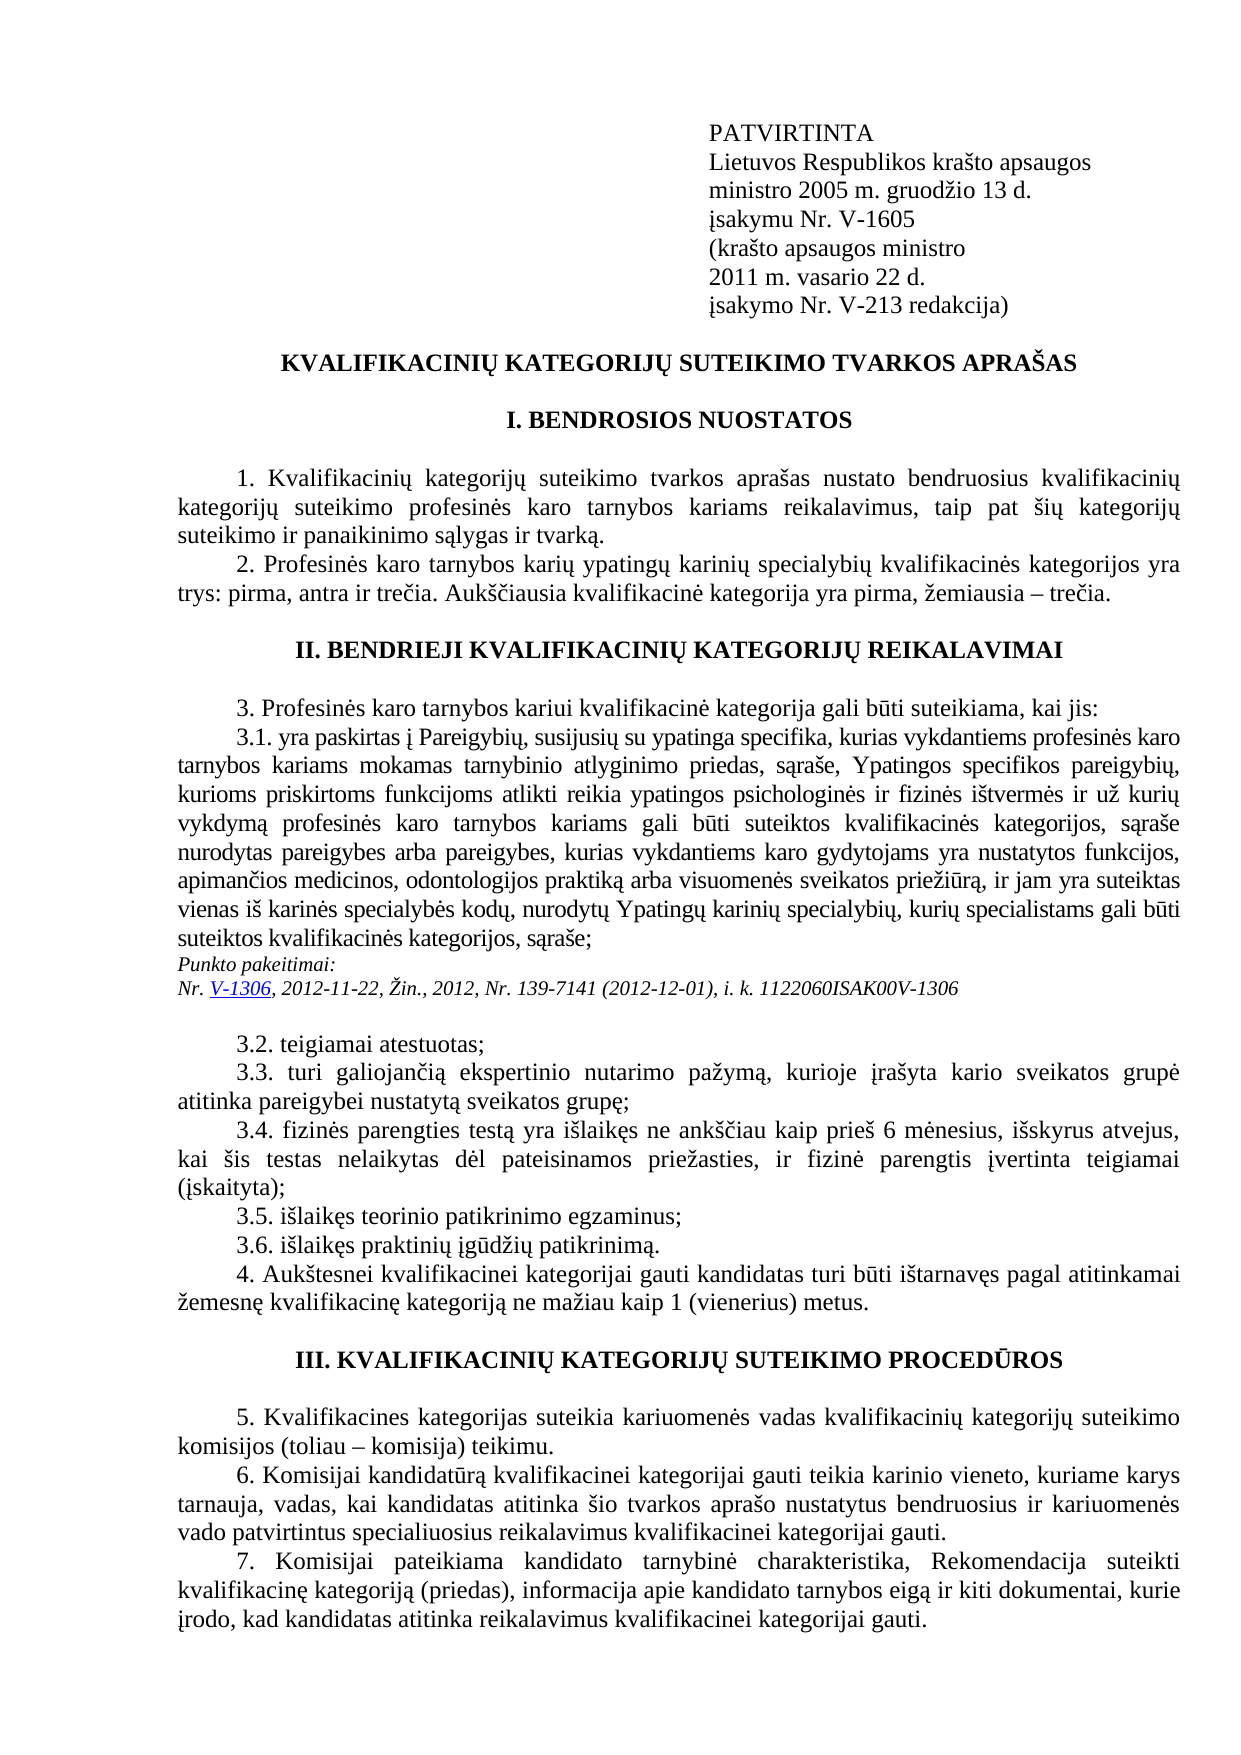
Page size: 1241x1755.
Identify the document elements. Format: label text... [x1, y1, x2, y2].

text Lietuvos Respublikos krašto apsaugos [177, 147, 1181, 176]
text 1. Kvalifikacinių kategorijų suteikimo tvarkos aprašas nustato bendruosius kvalifikacinių kategorijų suteikimo profesinės karo tarnybos kariams reikalavimus, taip pat šių kategorijų suteikimo ir panaikinimo sąlygas ir tvarką. [177, 463, 1181, 549]
text 3.3. turi galiojančią ekspertinio nutarimo pažymą, kurioje įrašyta kario sveikatos grupė atitinka pareigybei nustatytą sveikatos grupę; [177, 1057, 1181, 1115]
text II. BENDRIEJI KVALIFIKACINIŲ KATEGORIJŲ REIKALAVIMAI [177, 636, 1181, 664]
text Punkto pakeitimai: [177, 952, 1181, 976]
text Nr. V-1306, 2012-11-22, Žin., 2012, Nr. 139-7141 (2012-12-01), i. k. 1122060ISAK00V-1306 [177, 976, 1181, 1000]
text įsakymu Nr. V-1605 [177, 204, 1181, 233]
text 2011 m. vasario 22 d. [177, 262, 1181, 291]
text 3.4. fizinės parengties testą yra išlaikęs ne ankščiau kaip prieš 6 mėnesius, išskyrus atvejus, kai šis testas nelaikytas dėl pateisinamos priežasties, ir fizinė parengtis įvertinta teigiamai (įskaityta); [177, 1115, 1181, 1201]
text 2. Profesinės karo tarnybos karių ypatingų karinių specialybių kvalifikacinės kategorijos yra trys: pirma, antra ir trečia. Aukščiausia kvalifikacinė kategorija yra pirma, žemiausia – trečia. [177, 549, 1181, 607]
text III. KVALIFIKACINIŲ KATEGORIJŲ SUTEIKIMO PROCEDŪROS [177, 1345, 1181, 1374]
text 5. Kvalifikacines kategorijas suteikia kariuomenės vadas kvalifikacinių kategorijų suteikimo komisijos (toliau – komisija) teikimu. [177, 1402, 1181, 1460]
text 3. Profesinės karo tarnybos kariui kvalifikacinė kategorija gali būti suteikiama, kai jis: [177, 693, 1181, 722]
text ministro 2005 m. gruodžio 13 d. [177, 176, 1181, 204]
text 7. Komisijai pateikiama kandidato tarnybinė charakteristika, Rekomendacija suteikti kvalifikacinę kategoriją (priedas), informacija apie kandidato tarnybos eigą ir kiti dokumentai, kurie įrodo, kad kandidatas atitinka reikalavimus kvalifikacinei kategorijai gauti. [177, 1546, 1181, 1632]
text I. BENDROSIOS NUOSTATOS [177, 406, 1181, 434]
text 3.5. išlaikęs teorinio patikrinimo egzaminus; [177, 1201, 1181, 1230]
text PATVIRTINTA [709, 118, 1181, 147]
text (krašto apsaugos ministro [177, 233, 1181, 262]
text 6. Komisijai kandidatūrą kvalifikacinei kategorijai gauti teikia karinio vieneto, kuriame karys tarnauja, vadas, kai kandidatas atitinka šio tvarkos aprašo nustatytus bendruosius ir kariuomenės vado patvirtintus specialiuosius reikalavimus kvalifikacinei kategorijai gauti. [177, 1460, 1181, 1546]
text 3.2. teigiamai atestuotas; [177, 1029, 1181, 1057]
text 4. Aukštesnei kvalifikacinei kategorijai gauti kandidatas turi būti ištarnavęs pagal atitinkamai žemesnę kvalifikacinę kategoriją ne mažiau kaip 1 (vienerius) metus. [177, 1259, 1181, 1316]
text įsakymo Nr. V-213 redakcija) [177, 291, 1181, 319]
text 3.6. išlaikęs praktinių įgūdžių patikrinimą. [177, 1230, 1181, 1259]
text KVALIFIKACINIŲ KATEGORIJŲ SUTEIKIMO TVARKOS APRAŠAS [177, 348, 1181, 377]
text 3.1. yra paskirtas į Pareigybių, susijusių su ypatinga specifika, kurias vykdantiems profesinės karo tarnybos kariams mokamas tarnybinio atlyginimo priedas, sąraše, Ypatingos specifikos pareigybių, kurioms priskirtoms funkcijoms atlikti reikia ypatingos psichologinės ir fizinės ištvermės ir už kurių vykdymą profesinės karo tarnybos kariams gali būti suteiktos kvalifikacinės kategorijos, sąraše nurodytas pareigybes arba pareigybes, kurias vykdantiems karo gydytojams yra nustatytos funkcijos, apimančios medicinos, odontologijos praktiką arba visuomenės sveikatos priežiūrą, ir jam yra suteiktas vienas iš karinės specialybės kodų, nurodytų Ypatingų karinių specialybių, kurių specialistams gali būti suteiktos kvalifikacinės kategorijos, sąraše; [177, 722, 1181, 952]
